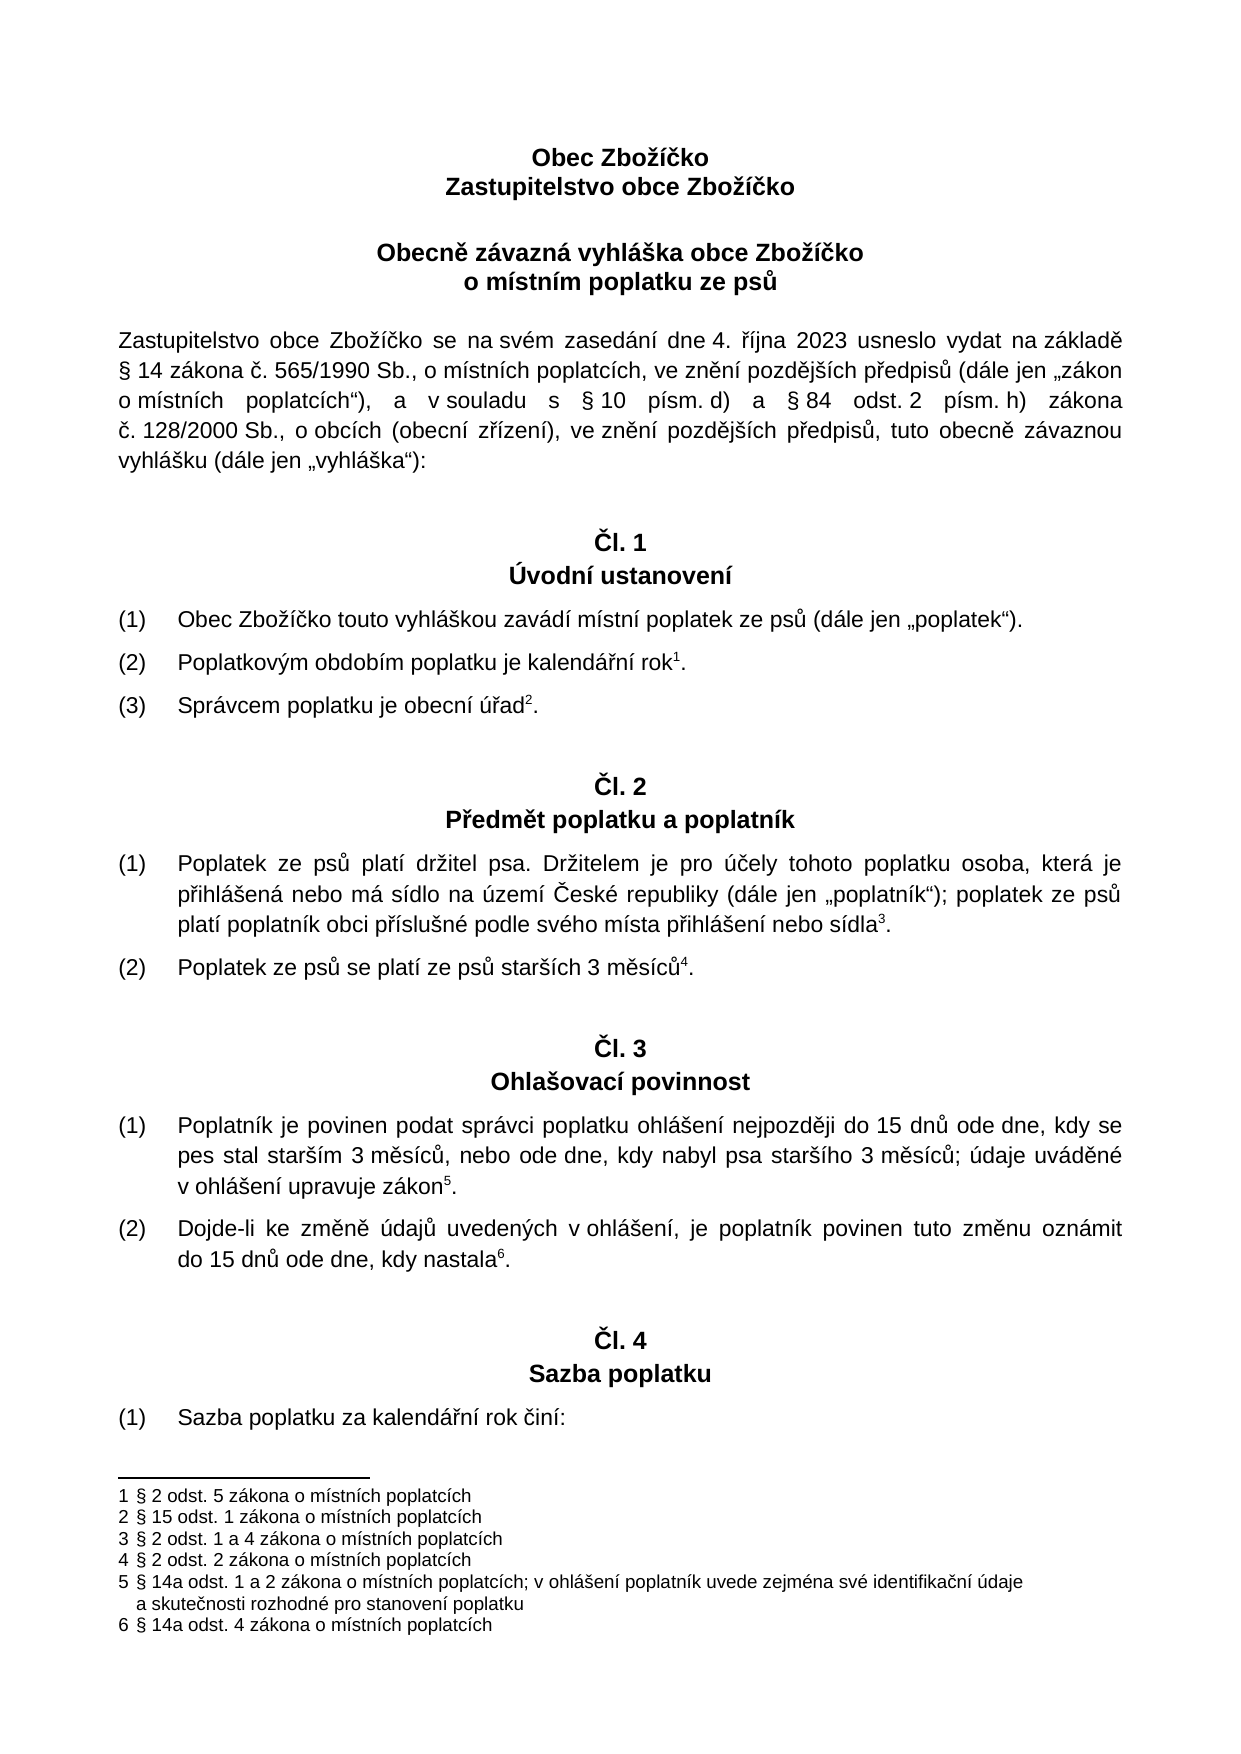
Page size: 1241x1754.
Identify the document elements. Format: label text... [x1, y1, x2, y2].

list Poplatník je povinen podat správci poplatku ohlášení nejpozději do 15 dnů ode dne, kdy se pes stal starším 3 měsíců, nebo ode dne, kdy nabyl psa staršího 3 měsíců; údaje uváděné v ohlášení upravuje zákon. [118, 1112, 1122, 1199]
subtitle Čl. 2 Předmět poplatku a poplatník [118, 772, 1122, 834]
title Obec Zbožíčko Zastupitelstvo obce Zbožíčko [118, 143, 1122, 201]
list § 15 odst. 1 zákona o místních poplatcích [118, 1506, 1122, 1528]
list Dojde-li ke změně údajů uvedených v ohlášení, je poplatník povinen tuto změnu oznámit do 15 dnů ode dne, kdy nastala. [118, 1215, 1122, 1272]
list § 14a odst. 1 a 2 zákona o místních poplatcích; v ohlášení poplatník uvede zejména své identifikační údaje a skutečnosti rozhodné pro stanovení poplatku [118, 1571, 1122, 1614]
list § 2 odst. 5 zákona o místních poplatcích [118, 1484, 1122, 1506]
text Zastupitelstvo obce Zbožíčko se na svém zasedání dne 4. října 2023 usneslo vydat na základě § 14 zákona č. 565/1990 Sb., o místních poplatcích, ve znění pozdějších předpisů (dále jen „zákon o místních poplatcích“), a v souladu s § 10 písm. d) a § 84 odst. 2 písm. h) zákona č. 128/2000 Sb., o obcích (obecní zřízení), ve znění pozdějších předpisů, tuto obecně závaznou vyhlášku (dále jen „vyhláška“): [118, 327, 1122, 474]
list § 2 odst. 2 zákona o místních poplatcích [118, 1549, 1122, 1571]
subtitle Čl. 4 Sazba poplatku [118, 1326, 1122, 1388]
list Obec Zbožíčko touto vyhláškou zavádí místní poplatek ze psů (dále jen „poplatek“). [118, 606, 1122, 633]
list Poplatkovým obdobím poplatku je kalendářní rok. [118, 649, 1122, 675]
subtitle Čl. 3 Ohlašovací povinnost [118, 1034, 1122, 1096]
list Poplatek ze psů platí držitel psa. Držitelem je pro účely tohoto poplatku osoba, která je přihlášená nebo má sídlo na území České republiky (dále jen „poplatník“); poplatek ze psů platí poplatník obci příslušné podle svého místa přihlášení nebo sídla. [118, 850, 1122, 937]
list Správcem poplatku je obecní úřad. [118, 692, 1122, 718]
list Sazba poplatku za kalendářní rok činí: [118, 1404, 1122, 1431]
list § 2 odst. 1 a 4 zákona o místních poplatcích [118, 1528, 1122, 1549]
list § 14a odst. 4 zákona o místních poplatcích [118, 1614, 1122, 1635]
list Poplatek ze psů se platí ze psů starších 3 měsíců. [118, 953, 1122, 980]
subtitle Obecně závazná vyhláška obce Zbožíčko o místním poplatku ze psů [118, 238, 1122, 295]
subtitle Čl. 1 Úvodní ustanovení [118, 528, 1122, 589]
